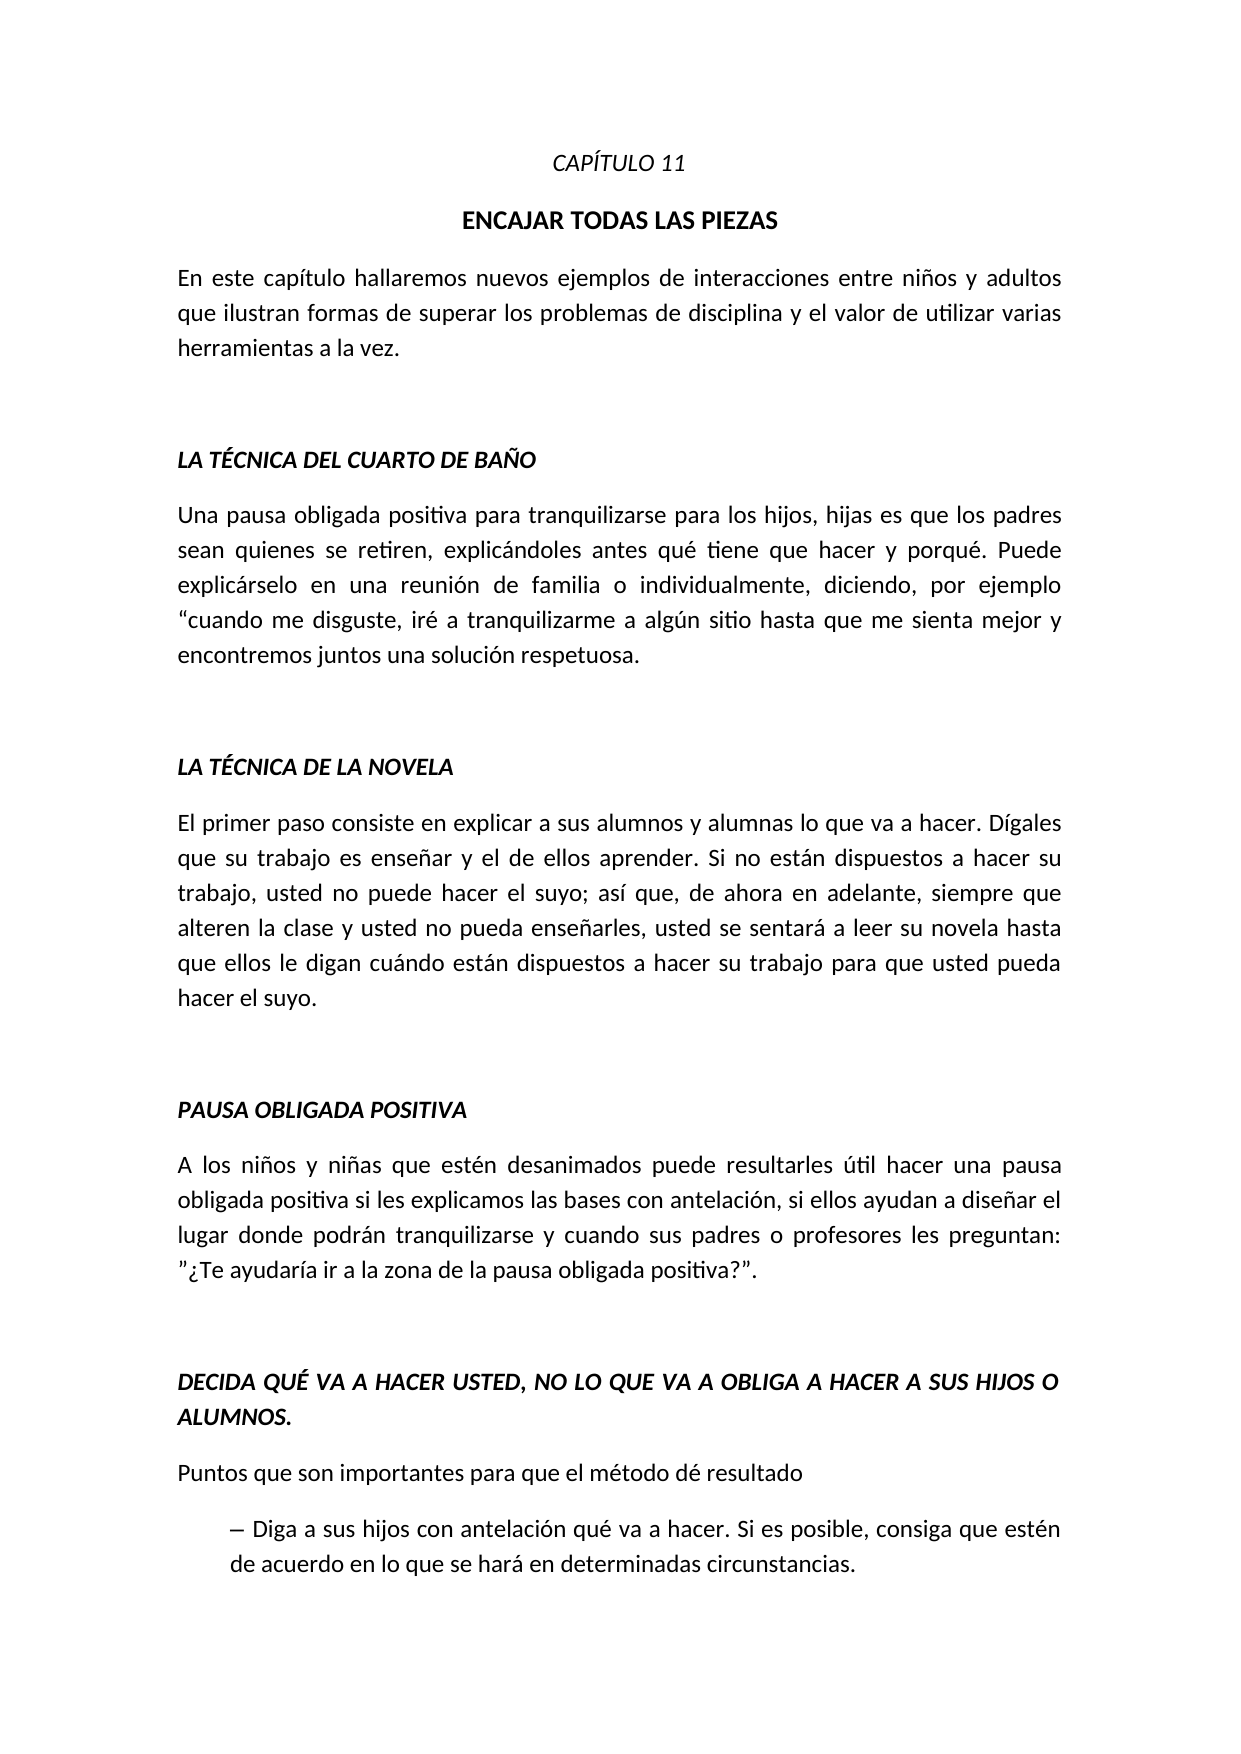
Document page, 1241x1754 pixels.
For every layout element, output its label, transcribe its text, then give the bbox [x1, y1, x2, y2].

text Una pausa obligada positiva para tranquilizarse para los hijos, hijas es que los padres sean quienes se retiren, explicándoles antes qué tiene que hacer y porqué. Puede explicárselo en una reunión de familia o individualmente, diciendo, por ejemplo “cuando me disguste, iré a tranquilizarme a algún sitio hasta que me sienta mejor y encontremos juntos una solución respetuosa. [177, 500, 1063, 670]
text En este capítulo hallaremos nuevos ejemplos de interacciones entre niños y adultos que ilustran formas de superar los problemas de disciplina y el valor de utilizar varias herramientas a la vez. [177, 262, 1063, 363]
text Puntos que son importantes para que el método dé resultado [177, 1457, 1063, 1488]
text A los niños y niñas que estén desanimados puede resultarles útil hacer una pausa obligada positiva si les explicamos las bases con antelación, si ellos ayudan a diseñar el lugar donde podrán tranquilizarse y cuando sus padres o profesores les preguntan: ”¿Te ayudaría ir a la zona de la pausa obligada positiva?”. [177, 1150, 1063, 1285]
text LA TÉCNICA DE LA NOVELA [177, 751, 1063, 782]
text CAPÍTULO 11 [177, 148, 1063, 178]
text PAUSA OBLIGADA POSITIVA [177, 1094, 1063, 1124]
text DECIDA QUÉ VA A HACER USTED, NO LO QUE VA A OBLIGA A HACER A SUS HIJOS O ALUMNOS. [177, 1366, 1063, 1432]
list Diga a sus hijos con antelación qué va a hacer. Si es posible, consiga que estén de acuerdo en lo que se hará en determinadas circunstancias. [230, 1513, 1063, 1578]
text El primer paso consiste en explicar a sus alumnos y alumnas lo que va a hacer. Dígales que su trabajo es enseñar y el de ellos aprender. Si no están dispuestos a hacer su trabajo, usted no puede hacer el suyo; así que, de ahora en adelante, siempre que alteren la clase y usted no pueda enseñarles, usted se sentará a leer su novela hasta que ellos le digan cuándo están dispuestos a hacer su trabajo para que usted pueda hacer el suyo. [177, 807, 1063, 1013]
text LA TÉCNICA DEL CUARTO DE BAÑO [177, 444, 1063, 474]
text ENCAJAR TODAS LAS PIEZAS [177, 203, 1063, 236]
